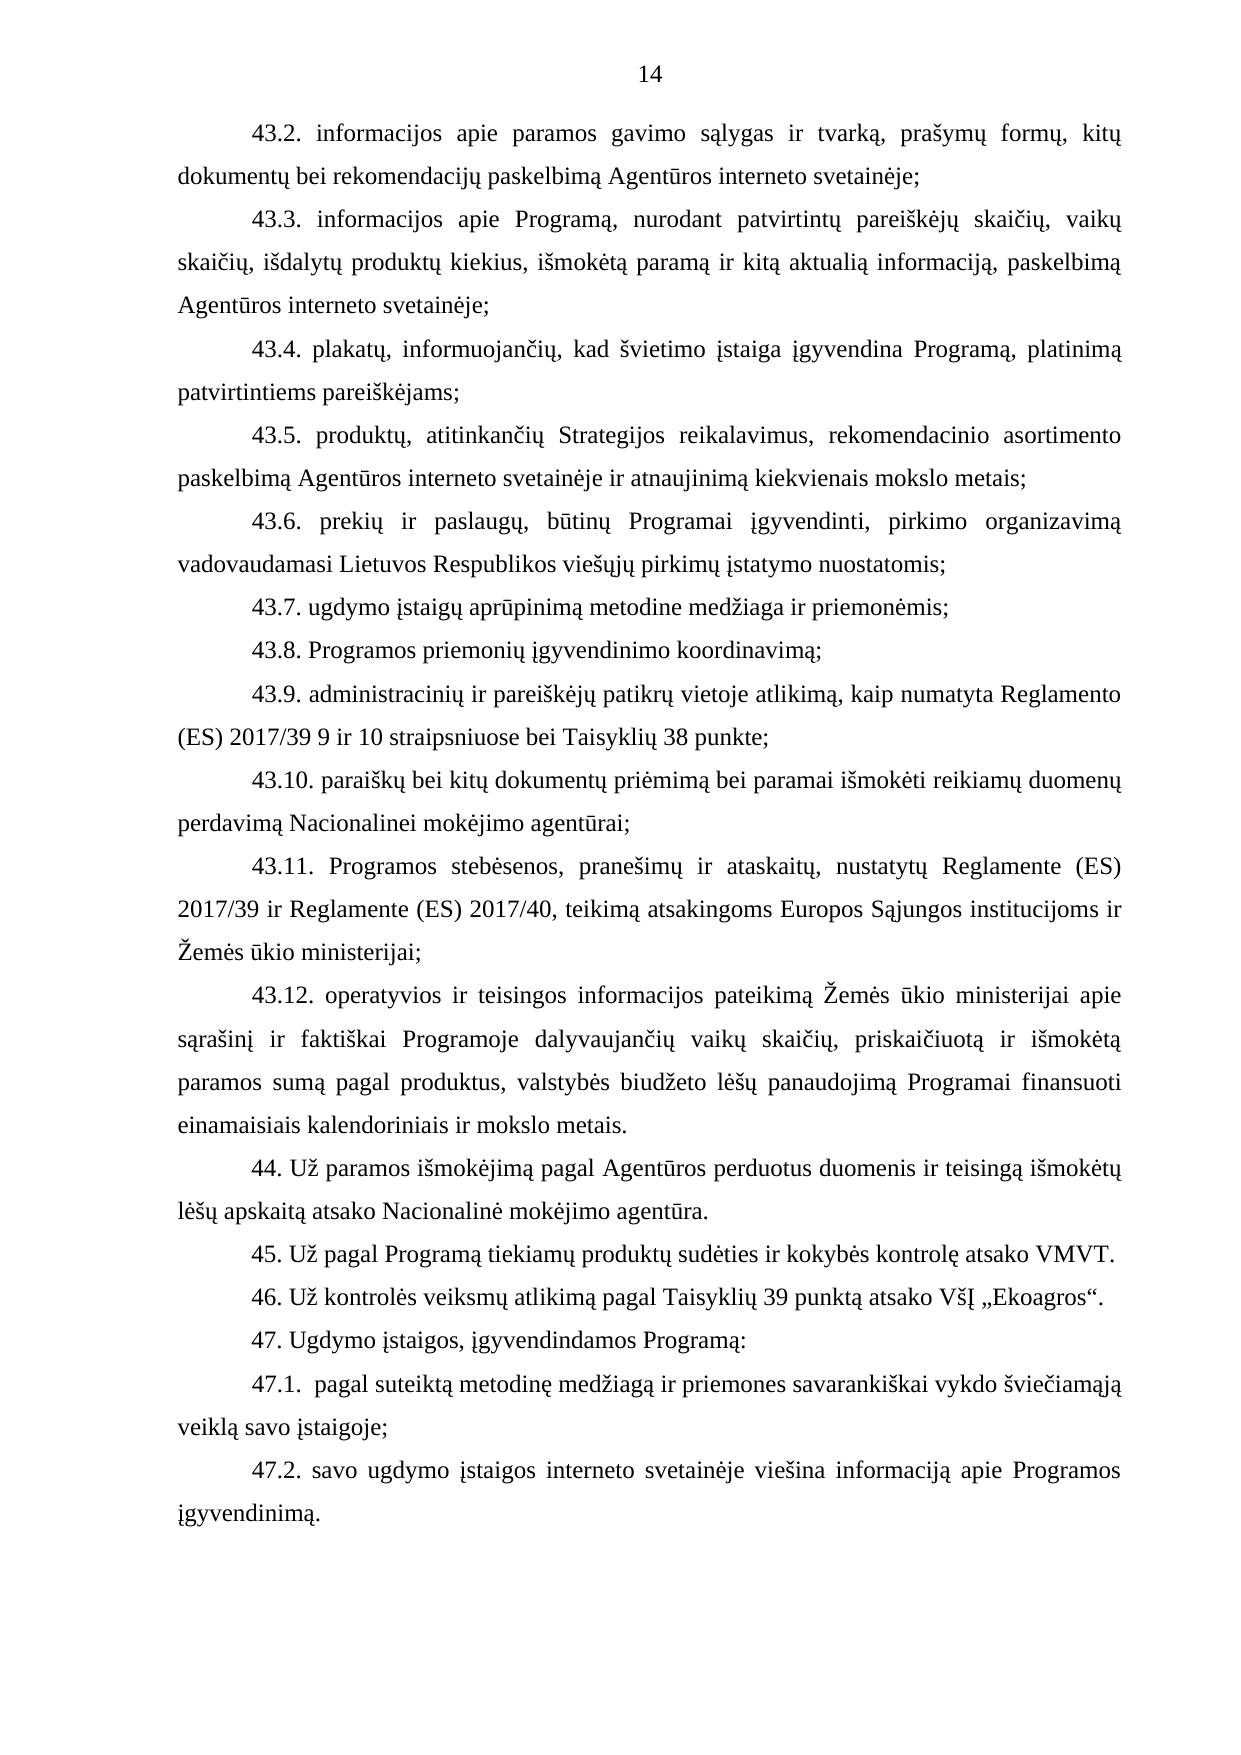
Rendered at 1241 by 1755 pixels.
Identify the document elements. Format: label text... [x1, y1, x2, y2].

text 43.6. prekių ir paslaugų, būtinų Programai įgyvendinti, pirkimo organizavimą vadovaudamasi Lietuvos Respublikos viešųjų pirkimų įstatymo nuostatomis; [177, 506, 1122, 578]
text 46. Už kontrolės veiksmų atlikimą pagal Taisyklių 39 punktą atsako VšĮ „Ekoagros“. [177, 1282, 1122, 1311]
text 43.8. Programos priemonių įgyvendinimo koordinavimą; [177, 636, 1122, 664]
text 43.10. paraiškų bei kitų dokumentų priėmimą bei paramai išmokėti reikiamų duomenų perdavimą Nacionalinei mokėjimo agentūrai; [177, 765, 1122, 837]
text 44. Už paramos išmokėjimą pagal Agentūros perduotus duomenis ir teisingą išmokėtų lėšų apskaitą atsako Nacionalinė mokėjimo agentūra. [177, 1153, 1122, 1225]
text 43.12. operatyvios ir teisingos informacijos pateikimą Žemės ūkio ministerijai apie sąrašinį ir faktiškai Programoje dalyvaujančių vaikų skaičių, priskaičiuotą ir išmokėtą paramos sumą pagal produktus, valstybės biudžeto lėšų panaudojimą Programai finansuoti einamaisiais kalendoriniais ir mokslo metais. [177, 981, 1122, 1139]
text 43.11. Programos stebėsenos, pranešimų ir ataskaitų, nustatytų Reglamente (ES) 2017/39 ir Reglamente (ES) 2017/40, teikimą atsakingoms Europos Sąjungos institucijoms ir Žemės ūkio ministerijai; [177, 851, 1122, 966]
text 43.4. plakatų, informuojančių, kad švietimo įstaiga įgyvendina Programą, platinimą patvirtintiems pareiškėjams; [177, 334, 1122, 406]
text 43.9. administracinių ir pareiškėjų patikrų vietoje atlikimą, kaip numatyta Reglamento (ES) 2017/39 9 ir 10 straipsniuose bei Taisyklių 38 punkte; [177, 679, 1122, 751]
text 43.7. ugdymo įstaigų aprūpinimą metodine medžiaga ir priemonėmis; [177, 592, 1122, 621]
text 43.3. informacijos apie Programą, nurodant patvirtintų pareiškėjų skaičių, vaikų skaičių, išdalytų produktų kiekius, išmokėtą paramą ir kitą aktualią informaciją, paskelbimą Agentūros interneto svetainėje; [177, 204, 1122, 319]
text 43.5. produktų, atitinkančių Strategijos reikalavimus, rekomendacinio asortimento paskelbimą Agentūros interneto svetainėje ir atnaujinimą kiekvienais mokslo metais; [177, 420, 1122, 492]
text 47.1. pagal suteiktą metodinę medžiagą ir priemones savarankiškai vykdo šviečiamąją veiklą savo įstaigoje; [177, 1369, 1122, 1441]
text 47. Ugdymo įstaigos, įgyvendindamos Programą: [177, 1326, 1122, 1354]
text 43.2. informacijos apie paramos gavimo sąlygas ir tvarką, prašymų formų, kitų dokumentų bei rekomendacijų paskelbimą Agentūros interneto svetainėje; [177, 118, 1122, 190]
text 47.2. savo ugdymo įstaigos interneto svetainėje viešina informaciją apie Programos įgyvendinimą. [177, 1455, 1122, 1527]
text 45. Už pagal Programą tiekiamų produktų sudėties ir kokybės kontrolę atsako VMVT. [177, 1239, 1122, 1268]
